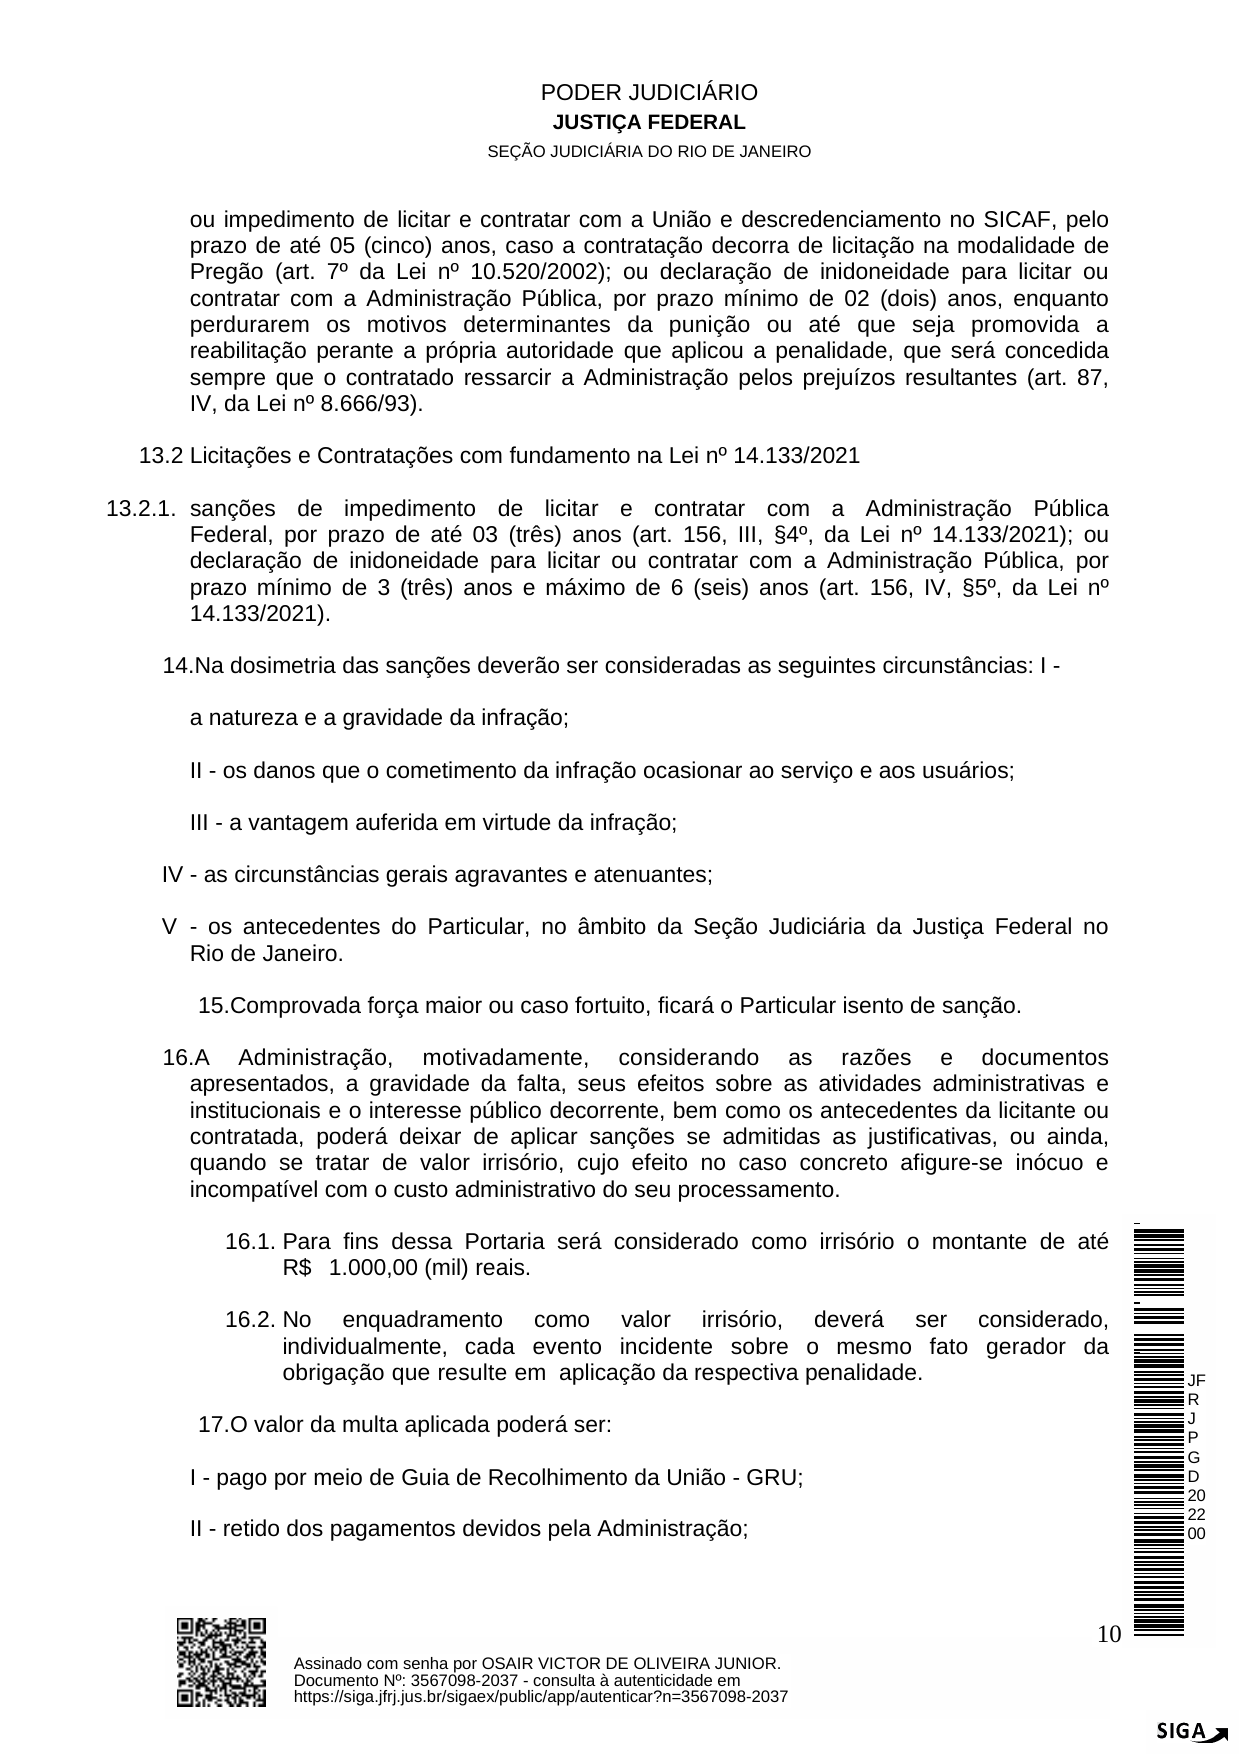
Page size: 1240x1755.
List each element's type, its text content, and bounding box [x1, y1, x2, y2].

text II - os danos que o cometimento da infração ocasionar ao serviço e aos usuários; III - a vantagem auferida em virtude da infração; [189, 757, 1023, 835]
list JFRJPGD202200034A [1187, 1371, 1206, 1545]
list Na dosimetria das sanções deverão ser consideradas as seguintes circunstâncias: I - a natureza e a gravidade da infração; [162, 652, 1066, 730]
list No enquadramento como valor irrisório, deverá ser considerado, individualmente, cada evento incidente sobre o mesmo fato gerador da obrigação que resulte em aplicação da respectiva penalidade. [225, 1306, 1109, 1386]
list - as circunstâncias gerais agravantes e atenuantes; [162, 861, 1227, 887]
text I - pago por meio de Guia de Recolhimento da União - GRU; II - retido dos pagamentos devidos pela Administração; [189, 1463, 808, 1542]
text ou impedimento de licitar e contratar com a União e descredenciamento no SICAF, pelo prazo de até 05 (cinco) anos, caso a contratação decorra de licitação na modalidade de Pregão (art. 7º da Lei nº 10.520/2002); ou declaração de inidoneidade para licitar ou contratar com a Administração Pública, por prazo mínimo de 02 (dois) anos, enquanto perdurarem os motivos determinantes da punição ou até que seja promovida a reabilitação perante a própria autoridade que aplicou a penalidade, que será concedida sempre que o contratado ressarcir a Administração pelos prejuízos resultantes (art. 87, IV, da Lei nº 8.666/93). [189, 206, 1109, 416]
list O valor da multa aplicada poderá ser: [198, 1411, 1122, 1438]
list Licitações e Contratações com fundamento na Lei nº 14.133/2021 [139, 442, 1227, 469]
list sanções de impedimento de licitar e contratar com a Administração Pública Federal, por prazo de até 03 (três) anos (art. 156, III, §4º, da Lei nº 14.133/2021); ou declaração de inidoneidade para licitar ou contratar com a Administração Pública, por prazo mínimo de 3 (três) anos e máximo de 6 (seis) anos (art. 156, IV, §5º, da Lei nº 14.133/2021). [154, 494, 1109, 626]
list A Administração, motivadamente, considerando as razões e documentos apresentados, a gravidade da falta, seus efeitos sobre as atividades administrativas e institucionais e o interesse público decorrente, bem como os antecedentes da licitante ou contratada, poderá deixar de aplicar sanções se admitidas as justificativas, ou ainda, quando se tratar de valor irrisório, cujo efeito no caso concreto afigure-se inócuo e incompatível com o custo administrativo do seu processamento. [162, 1044, 1109, 1202]
list Para fins dessa Portaria será considerado como irrisório o montante de até R$ 1.000,00 (mil) reais. [225, 1228, 1109, 1281]
list - os antecedentes do Particular, no âmbito da Seção Judiciária da Justiça Federal no Rio de Janeiro. [162, 913, 1109, 966]
list Comprovada força maior ou caso fortuito, ficará o Particular isento de sanção. [198, 992, 1227, 1018]
